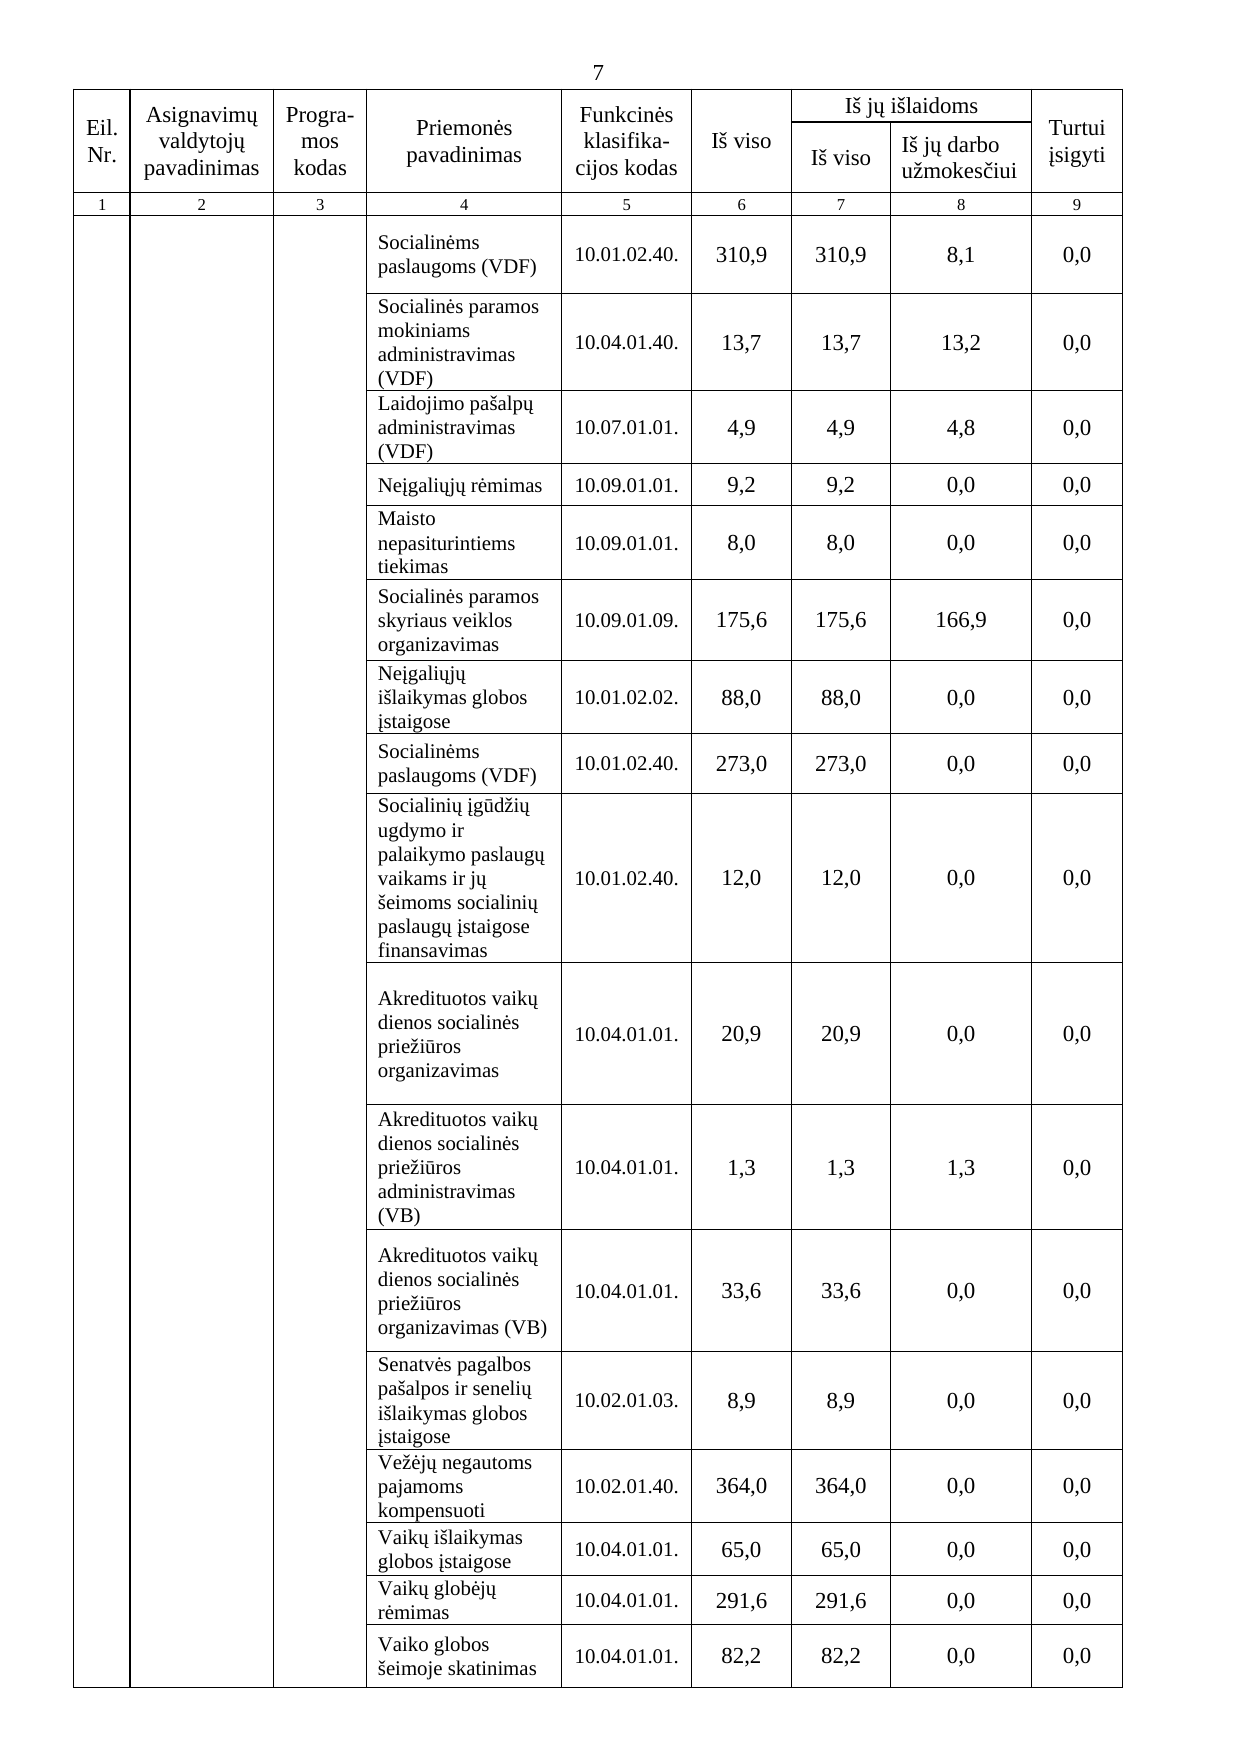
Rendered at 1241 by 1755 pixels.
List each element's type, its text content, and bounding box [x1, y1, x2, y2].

table_cell 65,0 [692, 1523, 791, 1575]
table_cell Akredituotos vaikų dienos socialinės priežiūros organizavimas (VB) [367, 1230, 561, 1351]
table_cell 310,9 [792, 216, 890, 293]
table_cell 10.09.01.01. [562, 506, 691, 578]
table_cell 0,0 [1032, 216, 1122, 293]
table_cell 310,9 [692, 216, 791, 293]
table_cell 0,0 [1032, 1352, 1122, 1448]
table_cell 0,0 [1032, 661, 1122, 733]
table_cell 10.01.02.02. [562, 661, 691, 733]
table_cell 175,6 [692, 580, 791, 660]
table_cell 20,9 [792, 963, 890, 1104]
table_cell 13,7 [692, 294, 791, 390]
table_header Progra-mos kodas [274, 90, 366, 192]
table_cell Maisto nepasiturintiems tiekimas [367, 506, 561, 578]
table_cell 10.01.02.40. [562, 734, 691, 792]
table_cell 10.02.01.03. [562, 1352, 691, 1448]
table_cell Socialinėms paslaugoms (VDF) [367, 216, 561, 293]
table_cell Laidojimo pašalpų administravimas (VDF) [367, 391, 561, 463]
table_header Iš viso [692, 90, 791, 192]
table_cell 0,0 [1032, 1625, 1122, 1687]
table_cell 0,0 [1032, 734, 1122, 792]
table_cell 9,2 [692, 464, 791, 505]
table_cell 13,2 [891, 294, 1031, 390]
table_cell [274, 216, 366, 1687]
table_cell 0,0 [1032, 294, 1122, 390]
table_cell Akredituotos vaikų dienos socialinės priežiūros organizavimas [367, 963, 561, 1104]
table_cell 0,0 [891, 661, 1031, 733]
table_cell 10.02.01.40. [562, 1450, 691, 1522]
table_cell 12,0 [692, 794, 791, 962]
table_cell 12,0 [792, 794, 890, 962]
table_cell 166,9 [891, 580, 1031, 660]
table_cell Neįgaliųjų rėmimas [367, 464, 561, 505]
table_cell 9 [1032, 193, 1122, 215]
table_cell 82,2 [792, 1625, 890, 1687]
table_cell 10.04.01.01. [562, 1523, 691, 1575]
table_cell 10.04.01.40. [562, 294, 691, 390]
table_cell 273,0 [792, 734, 890, 792]
table_cell 10.07.01.01. [562, 391, 691, 463]
table_cell 0,0 [891, 506, 1031, 578]
table_cell 8 [891, 193, 1031, 215]
table_cell 291,6 [792, 1576, 890, 1624]
table_cell 2 [131, 193, 273, 215]
table_cell Vaiko globos šeimoje skatinimas [367, 1625, 561, 1687]
table_cell 8,0 [792, 506, 890, 578]
table_cell 7 [792, 193, 890, 215]
table_cell 0,0 [891, 464, 1031, 505]
table_cell 1 [74, 193, 129, 215]
table_cell 291,6 [692, 1576, 791, 1624]
table_cell [74, 216, 129, 1687]
table_cell 10.04.01.01. [562, 1576, 691, 1624]
table_cell 8,9 [692, 1352, 791, 1448]
table_cell Socialinės paramos mokiniams administravimas (VDF) [367, 294, 561, 390]
table_cell 8,9 [792, 1352, 890, 1448]
table_cell Iš jų darbo užmokesčiui [891, 123, 1031, 192]
table_cell 6 [692, 193, 791, 215]
table_header Funkcinės klasifika-cijos kodas [562, 90, 691, 192]
table_cell 0,0 [1032, 1576, 1122, 1624]
table_cell 0,0 [1032, 464, 1122, 505]
table_cell 4 [367, 193, 561, 215]
table_cell [131, 216, 273, 1687]
table_cell 8,0 [692, 506, 791, 578]
table_cell 0,0 [1032, 506, 1122, 578]
table_cell 10.09.01.01. [562, 464, 691, 505]
table_cell Socialinės paramos skyriaus veiklos organizavimas [367, 580, 561, 660]
table_cell 1,3 [891, 1105, 1031, 1229]
table_cell 0,0 [1032, 1450, 1122, 1522]
table_cell 10.04.01.01. [562, 1625, 691, 1687]
table_cell 4,8 [891, 391, 1031, 463]
table_cell 0,0 [891, 1625, 1031, 1687]
table_cell 0,0 [1032, 1523, 1122, 1575]
table_header Turtui įsigyti [1032, 90, 1122, 192]
table_cell 10.09.01.09. [562, 580, 691, 660]
table_cell 0,0 [891, 1576, 1031, 1624]
table_cell 8,1 [891, 216, 1031, 293]
table_cell 88,0 [692, 661, 791, 733]
table_header Eil. Nr. [74, 90, 129, 192]
table_cell 20,9 [692, 963, 791, 1104]
table_cell Vežėjų negautoms pajamoms kompensuoti [367, 1450, 561, 1522]
table_cell 175,6 [792, 580, 890, 660]
table_cell 3 [274, 193, 366, 215]
table_cell 9,2 [792, 464, 890, 505]
table_cell Akredituotos vaikų dienos socialinės priežiūros administravimas (VB) [367, 1105, 561, 1229]
table_cell 13,7 [792, 294, 890, 390]
table_cell 5 [562, 193, 691, 215]
table_header Iš jų išlaidoms [792, 90, 1031, 121]
table_cell 1,3 [792, 1105, 890, 1229]
table_cell 4,9 [792, 391, 890, 463]
table_cell 65,0 [792, 1523, 890, 1575]
table_cell 273,0 [692, 734, 791, 792]
table_header Asignavimų valdytojų pavadinimas [131, 90, 273, 192]
table_cell Socialinių įgūdžių ugdymo ir palaikymo paslaugų vaikams ir jų šeimoms socialinių paslaugų įstaigose finansavimas [367, 794, 561, 962]
table_cell 0,0 [1032, 1105, 1122, 1229]
table_cell 0,0 [1032, 963, 1122, 1104]
table_cell 4,9 [692, 391, 791, 463]
table_cell 0,0 [891, 794, 1031, 962]
table_cell 10.04.01.01. [562, 963, 691, 1104]
table_header Priemonės pavadinimas [367, 90, 561, 192]
table_cell 10.01.02.40. [562, 216, 691, 293]
table_cell 0,0 [1032, 794, 1122, 962]
table_cell 0,0 [891, 963, 1031, 1104]
table_cell Senatvės pagalbos pašalpos ir senelių išlaikymas globos įstaigose [367, 1352, 561, 1448]
table_cell 0,0 [891, 1230, 1031, 1351]
table_cell 33,6 [792, 1230, 890, 1351]
table_cell 0,0 [1032, 1230, 1122, 1351]
table_cell 10.04.01.01. [562, 1230, 691, 1351]
table_cell Vaikų globėjų rėmimas [367, 1576, 561, 1624]
table_cell Iš viso [792, 123, 890, 192]
table_cell 1,3 [692, 1105, 791, 1229]
table_cell 0,0 [891, 734, 1031, 792]
table_cell 0,0 [1032, 391, 1122, 463]
table_cell 0,0 [891, 1450, 1031, 1522]
table_cell Socialinėms paslaugoms (VDF) [367, 734, 561, 792]
table_cell Vaikų išlaikymas globos įstaigose [367, 1523, 561, 1575]
table_cell 0,0 [1032, 580, 1122, 660]
table_cell 0,0 [891, 1523, 1031, 1575]
table_cell 364,0 [692, 1450, 791, 1522]
table_cell 88,0 [792, 661, 890, 733]
table_cell 10.04.01.01. [562, 1105, 691, 1229]
table_cell 82,2 [692, 1625, 791, 1687]
table_cell 10.01.02.40. [562, 794, 691, 962]
table_cell 33,6 [692, 1230, 791, 1351]
table_cell 0,0 [891, 1352, 1031, 1448]
table_cell 364,0 [792, 1450, 890, 1522]
table_cell Neįgaliųjų išlaikymas globos įstaigose [367, 661, 561, 733]
